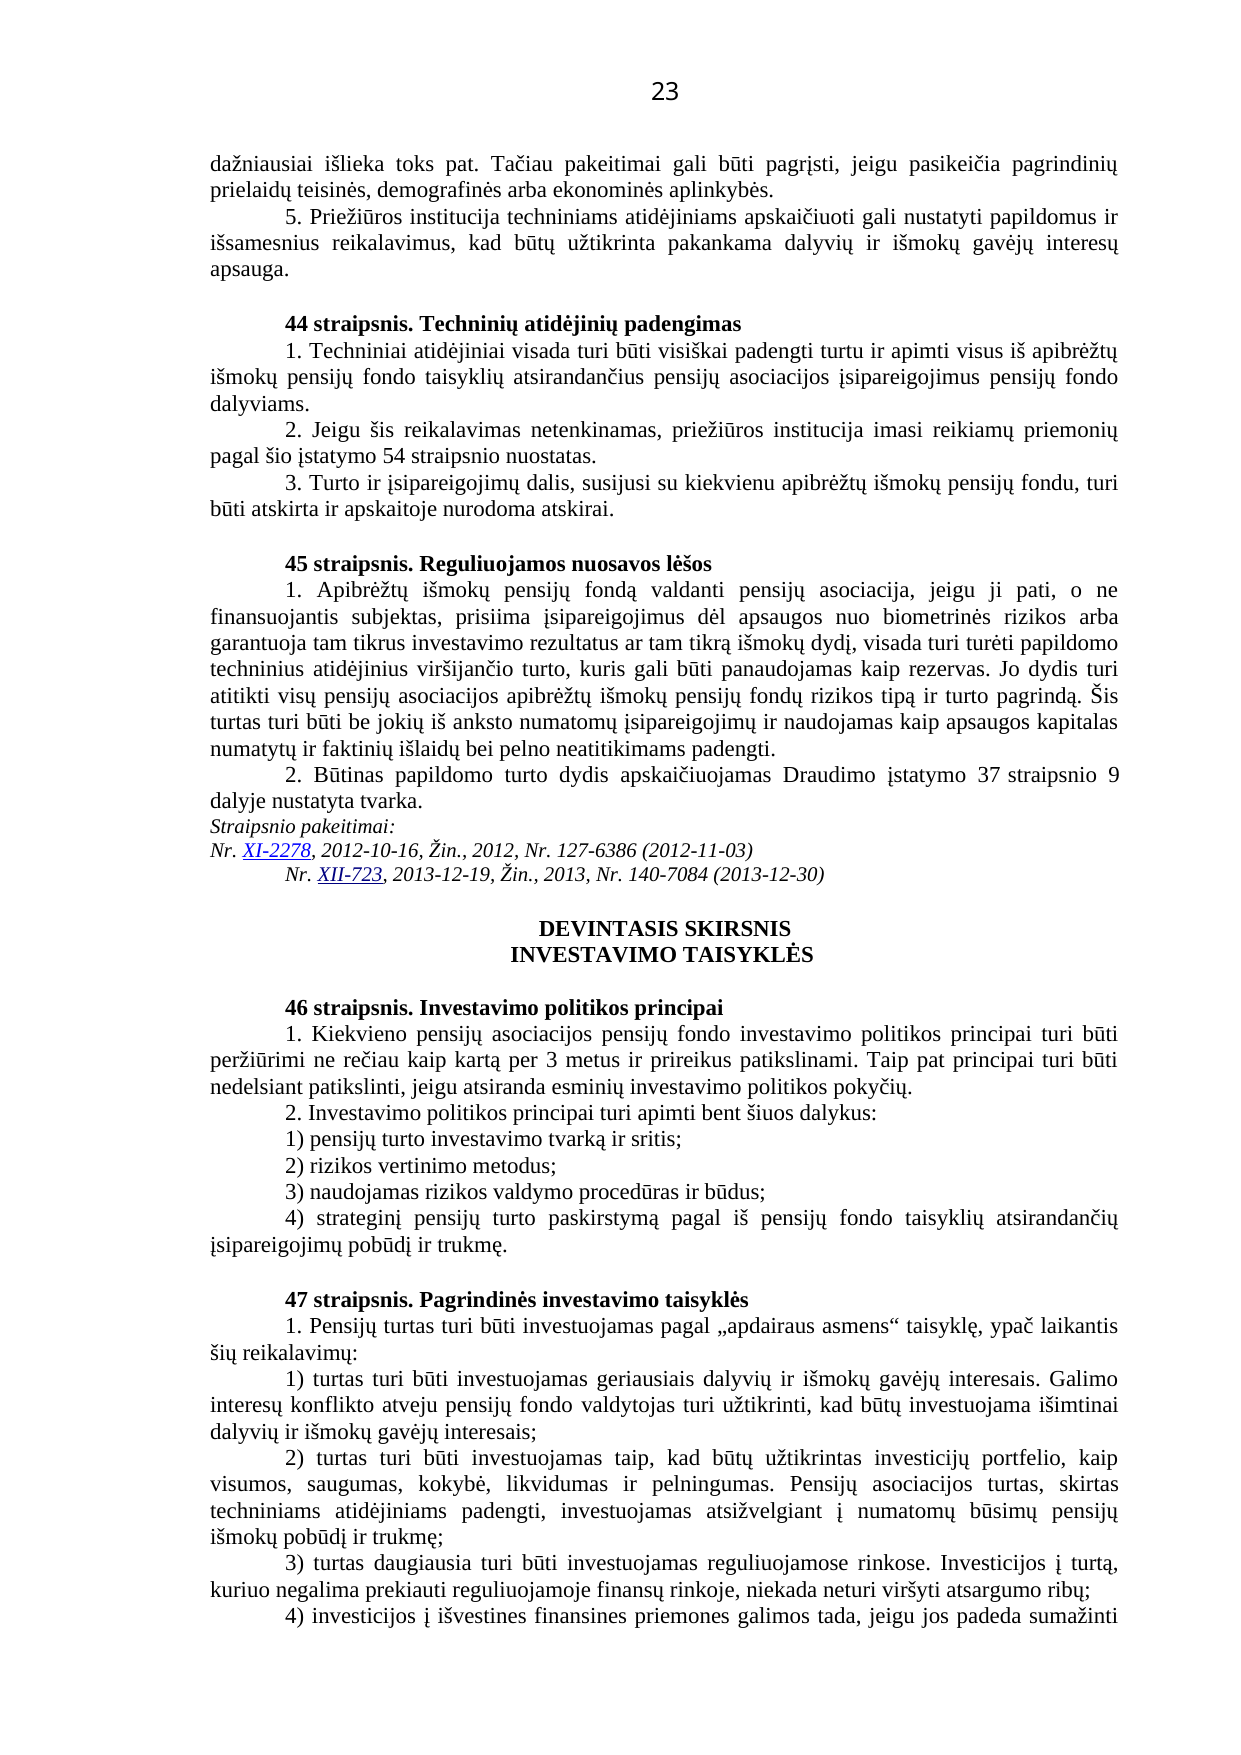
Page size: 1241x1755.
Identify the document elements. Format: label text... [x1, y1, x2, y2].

text 2) turtas turi būti investuojamas taip, kad būtų užtikrintas investicijų portfelio, kaip visumos, saugumas, kokybė, likvidumas ir pelningumas. Pensijų asociacijos turtas, skirtas techniniams atidėjiniams padengti, investuojamas atsižvelgiant į numatomų būsimų pensijų išmokų pobūdį ir trukmę; [210, 1444, 1120, 1549]
text Nr. XII-723, 2013-12-19, Žin., 2013, Nr. 140-7084 (2013-12-30) [210, 862, 1120, 886]
text Nr. XI-2278, 2012-10-16, Žin., 2012, Nr. 127-6386 (2012-11-03) [210, 838, 1120, 862]
text 1. Kiekvieno pensijų asociacijos pensijų fondo investavimo politikos principai turi būti peržiūrimi ne rečiau kaip kartą per 3 metus ir prireikus patikslinami. Taip pat principai turi būti nedelsiant patikslinti, jeigu atsiranda esminių investavimo politikos pokyčių. [210, 1020, 1120, 1099]
text 3. Turto ir įsipareigojimų dalis, susijusi su kiekvienu apibrėžtų išmokų pensijų fondu, turi būti atskirta ir apskaitoje nurodoma atskirai. [210, 469, 1120, 521]
text 5. Priežiūros institucija techniniams atidėjiniams apskaičiuoti gali nustatyti papildomus ir išsamesnius reikalavimus, kad būtų užtikrinta pakankama dalyvių ir išmokų gavėjų interesų apsauga. [210, 203, 1120, 282]
text 1) turtas turi būti investuojamas geriausiais dalyvių ir išmokų gavėjų interesais. Galimo interesų konflikto atveju pensijų fondo valdytojas turi užtikrinti, kad būtų investuojama išimtinai dalyvių ir išmokų gavėjų interesais; [210, 1365, 1120, 1444]
text 1) pensijų turto investavimo tvarką ir sritis; [210, 1125, 1120, 1152]
text 4) strateginį pensijų turto paskirstymą pagal iš pensijų fondo taisyklių atsirandančių įsipareigojimų pobūdį ir trukmę. [210, 1204, 1120, 1257]
text INVESTAVIMO TAISYKLĖS [210, 941, 1120, 967]
text 1. Pensijų turtas turi būti investuojamas pagal „apdairaus asmens“ taisyklę, ypač laikantis šių reikalavimų: [210, 1312, 1120, 1365]
text 3) turtas daugiausia turi būti investuojamas reguliuojamose rinkose. Investicijos į turtą, kuriuo negalima prekiauti reguliuojamoje finansų rinkoje, niekada neturi viršyti atsargumo ribų; [210, 1549, 1120, 1602]
text dažniausiai išlieka toks pat. Tačiau pakeitimai gali būti pagrįsti, jeigu pasikeičia pagrindinių prielaidų teisinės, demografinės arba ekonominės aplinkybės. [210, 150, 1120, 203]
text 1. Techniniai atidėjiniai visada turi būti visiškai padengti turtu ir apimti visus iš apibrėžtų išmokų pensijų fondo taisyklių atsirandančius pensijų asociacijos įsipareigojimus pensijų fondo dalyviams. [210, 337, 1120, 416]
text 47 straipsnis. Pagrindinės investavimo taisyklės [210, 1286, 1120, 1312]
text Straipsnio pakeitimai: [210, 814, 1120, 838]
text 44 straipsnis. Techninių atidėjinių padengimas [210, 311, 1120, 337]
text 2. Investavimo politikos principai turi apimti bent šiuos dalykus: [210, 1099, 1120, 1125]
text 3) naudojamas rizikos valdymo procedūras ir būdus; [210, 1178, 1120, 1204]
text 4) investicijos į išvestines finansines priemones galimos tada, jeigu jos padeda sumažinti [210, 1602, 1120, 1628]
text 45 straipsnis. Reguliuojamos nuosavos lėšos [210, 550, 1120, 576]
text 46 straipsnis. Investavimo politikos principai [210, 994, 1120, 1020]
text 1. apibrėžtų išmokų pensijų fondą valdanti pensijų asociacija, jeigu ji pati, o ne finansuojantis subjektas, prisiima įsipareigojimus dėl apsaugos nuo biometrinės rizikos arba garantuoja tam tikrus investavimo rezultatus ar tam tikrą išmokų dydį, visada turi turėti papildomo techninius atidėjinius viršijančio turto, kuris gali būti panaudojamas kaip rezervas. Jo dydis turi atitikti visų pensijų asociacijos apibrėžtų išmokų pensijų fondų rizikos tipą ir turto pagrindą. Šis turtas turi būti be jokių iš anksto numatomų įsipareigojimų ir naudojamas kaip apsaugos kapitalas numatytų ir faktinių išlaidų bei pelno neatitikimams padengti. [210, 576, 1120, 761]
text 2) rizikos vertinimo metodus; [210, 1152, 1120, 1178]
text 2. Jeigu šis reikalavimas netenkinamas, priežiūros institucija imasi reikiamų priemonių pagal šio įstatymo 54 straipsnio nuostatas. [210, 416, 1120, 469]
text 2. Būtinas papildomo turto dydis apskaičiuojamas Draudimo įstatymo 37 straipsnio 9 dalyje nustatyta tvarka. [210, 761, 1120, 814]
text DEVINTASIS SKIRSNIS [210, 914, 1120, 941]
